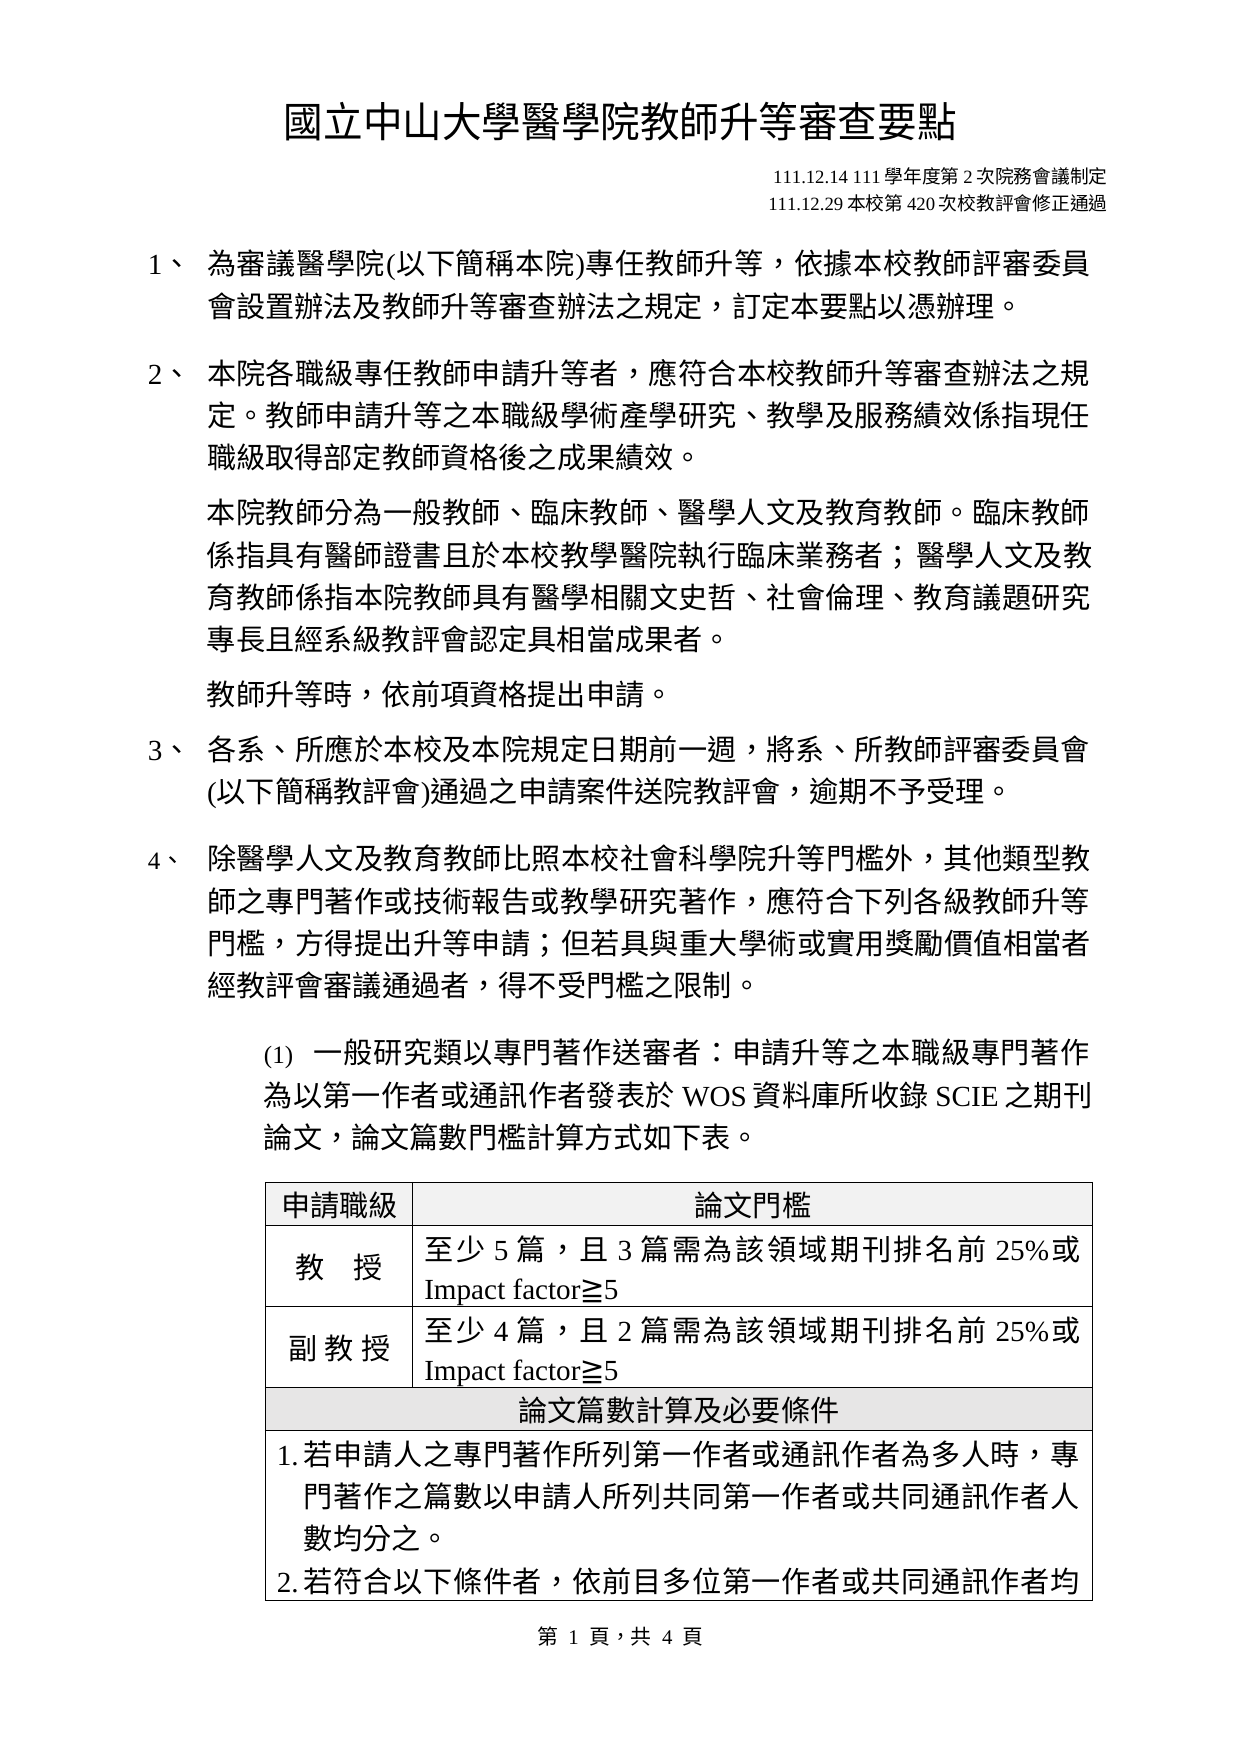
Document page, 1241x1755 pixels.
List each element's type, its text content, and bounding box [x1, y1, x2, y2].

list 本院各職級專任教師申請升等者，應符合本校教師升等審查辦法之規定。教師申請升等之本職級學術產學研究、教學及服務績效係指現任職級取得部定教師資格後之成果績效。 [148, 350, 1093, 477]
table_cell 論文篇數計算及必要條件 [266, 1388, 1092, 1430]
list 除醫學人文及教育教師比照本校社會科學院升等門檻外，其他類型教師之專門著作或技術報告或教學研究著作，應符合下列各級教師升等門檻，方得提出升等申請；但若具與重大學術或實用獎勵價值相當者，經教評會審議通過者，得不受門檻之限制。 [148, 836, 1093, 1005]
table_cell 副教授 [266, 1307, 412, 1387]
table_cell 教授 [266, 1226, 412, 1306]
table_header 論文門檻 [413, 1183, 1092, 1225]
text 本院教師分為一般教師、臨床教師、醫學人文及教育教師。臨床教師係指具有醫師證書且於本校教學醫院執行臨床業務者；醫學人文及教育教師係指本院教師具有醫學相關文史哲、社會倫理、教育議題研究專長且經系級教評會認定具相當成果者。 [207, 490, 1093, 659]
table_cell 至少5篇，且3篇需為該領域期刊排名前25%或Impact factor≧5 [413, 1226, 1092, 1306]
table_cell 至少4篇，且2篇需為該領域期刊排名前25%或Impact factor≧5 [413, 1307, 1092, 1387]
text 111.12.29本校第420次校教評會修正通過 [148, 189, 1107, 216]
text 111.12.14 111學年度第2次院務會議制定 [148, 161, 1107, 189]
list 一般研究類以專門著作送審者：申請升等之本職級專門著作為以第一作者或通訊作者發表於WOS資料庫所收錄SCIE之期刊論文，論文篇數門檻計算方式如下表。 [264, 1030, 1093, 1157]
list 為審議醫學院(以下簡稱本院)專任教師升等，依據本校教師評審委員會設置辦法及教師升等審查辦法之規定，訂定本要點以憑辦理。 [148, 241, 1093, 325]
text 國立中山大學醫學院教師升等審查要點 [148, 89, 1093, 149]
table_cell 若申請人之專門著作所列第一作者或通訊作者為多人時，專門著作之篇數以申請人所列共同第一作者或共同通訊作者人數均分之。 若符合以下條件者，依前目多位第一作者或共同通訊作者均分外，再乘以權重: 發表於Science、Nature或Cell期刊論文(不含系列論文、讀者投書)者，則專門著作之篇數權重為4; 發表於Impact factor ≧30之期刊論文，則專門著作之篇數權重為3; 發表於Impact factor ≧10且為該領域排名前10%或該領域期刊排名第一者，則專門著作之篇數權重為2。 以次級資料庫(如健保資料庫、非個人資料之統合分析)研究送審著作需與教師專長領域相符(由系級教評會認定之)，且送審論文數中次級資料庫論文不得超過1/2(不含)以上。 領域排名/Impact factor以著作正式發表當年度或前一年度之領域排名/Impact factor擇優計算。 [266, 1431, 1092, 1600]
list 各系、所應於本校及本院規定日期前一週，將系、所教師評審委員會(以下簡稱教評會)通過之申請案件送院教評會，逾期不予受理。 [148, 726, 1093, 811]
text 教師升等時，依前項資格提出申請。 [207, 671, 1093, 714]
table_header 申請職級 [266, 1183, 412, 1225]
